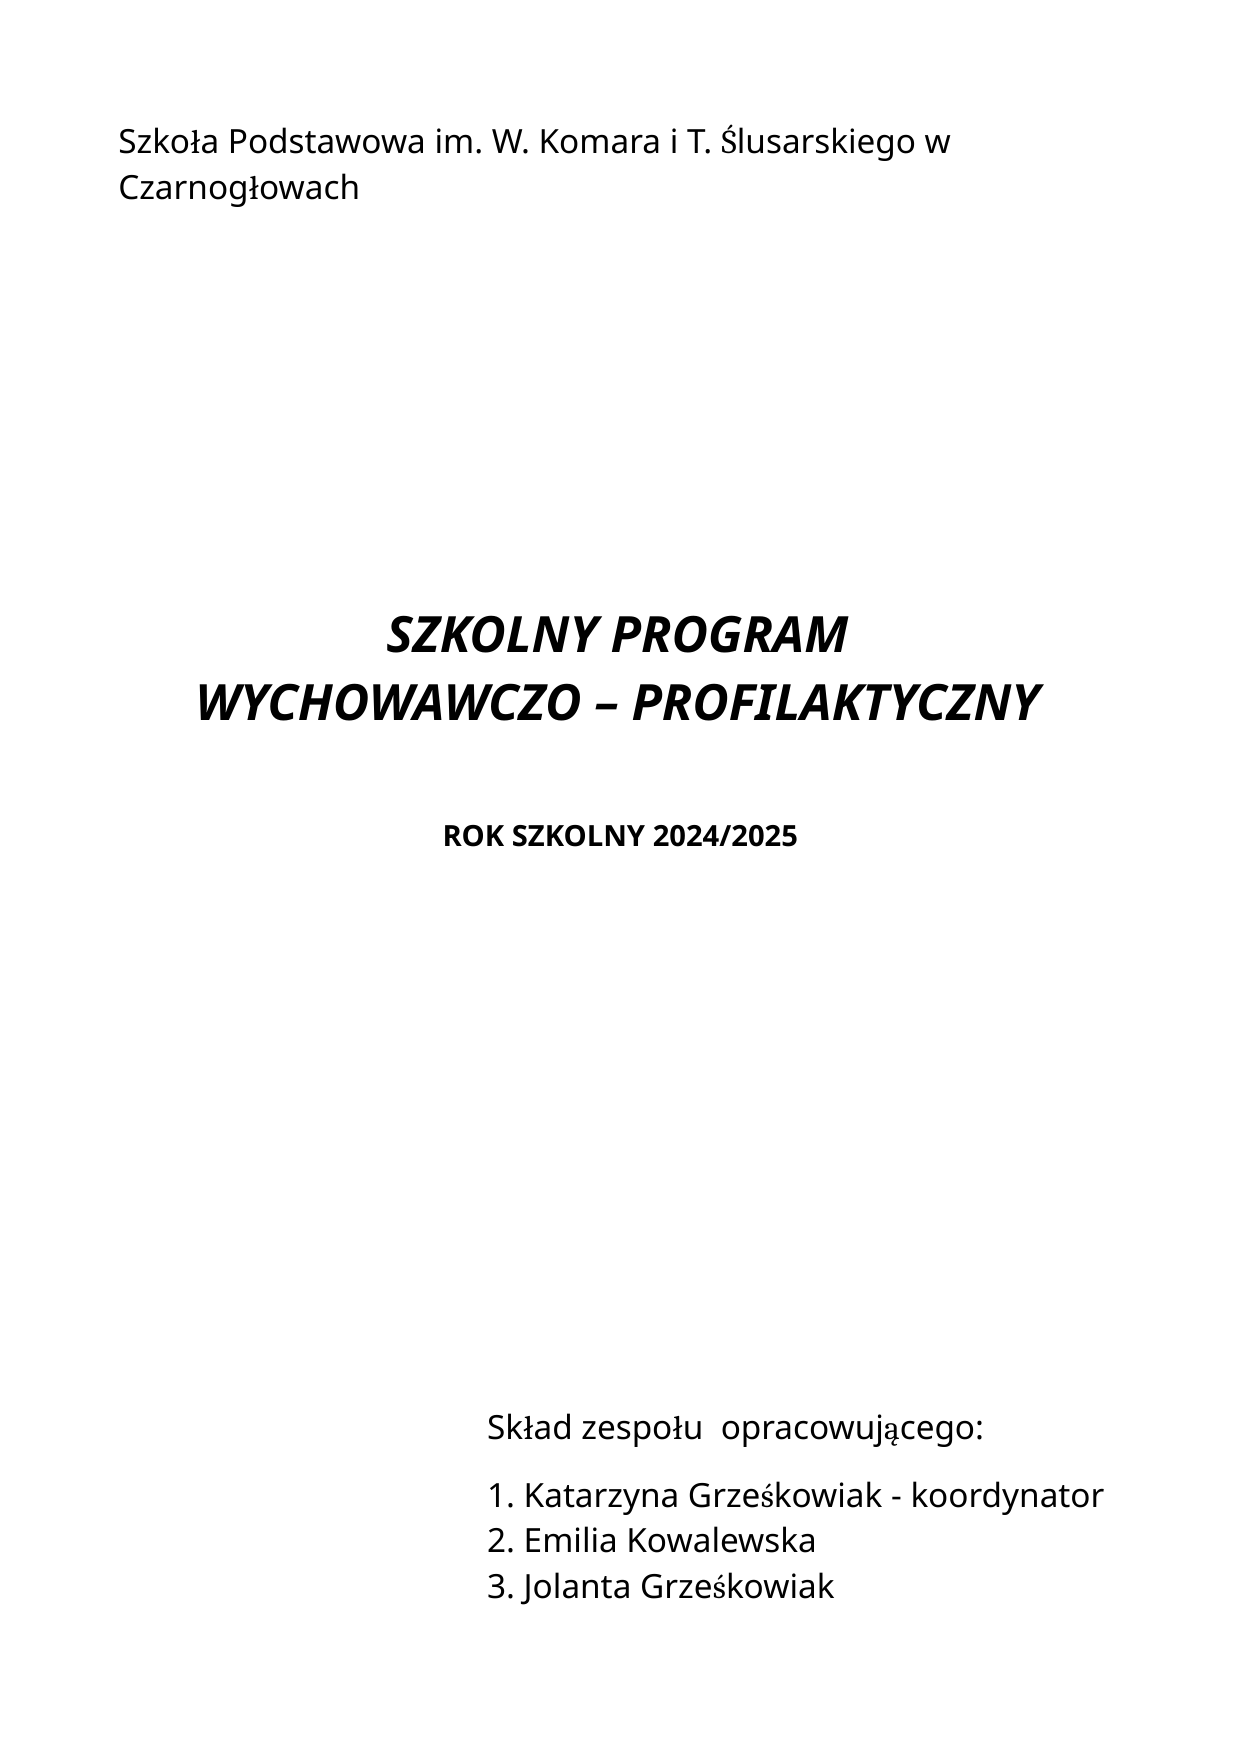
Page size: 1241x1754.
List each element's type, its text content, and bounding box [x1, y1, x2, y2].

text 1. Katarzyna Grześkowiak - koordynator [118, 1472, 1122, 1517]
text 3. Jolanta Grześkowiak [118, 1562, 1122, 1608]
subtitle ROK SZKOLNY 2024/2025 [118, 815, 1122, 854]
text Skład zespołu opracowującego: [118, 1403, 1122, 1449]
text WYCHOWAWCZO – PROFILAKTYCZNY [118, 667, 1122, 735]
text 2. Emilia Kowalewska [118, 1517, 1122, 1562]
subtitle SZKOLNY PROGRAM [118, 599, 1122, 667]
text Szkoła Podstawowa im. W. Komara i T. Ślusarskiego w Czarnogłowach [118, 118, 1122, 209]
